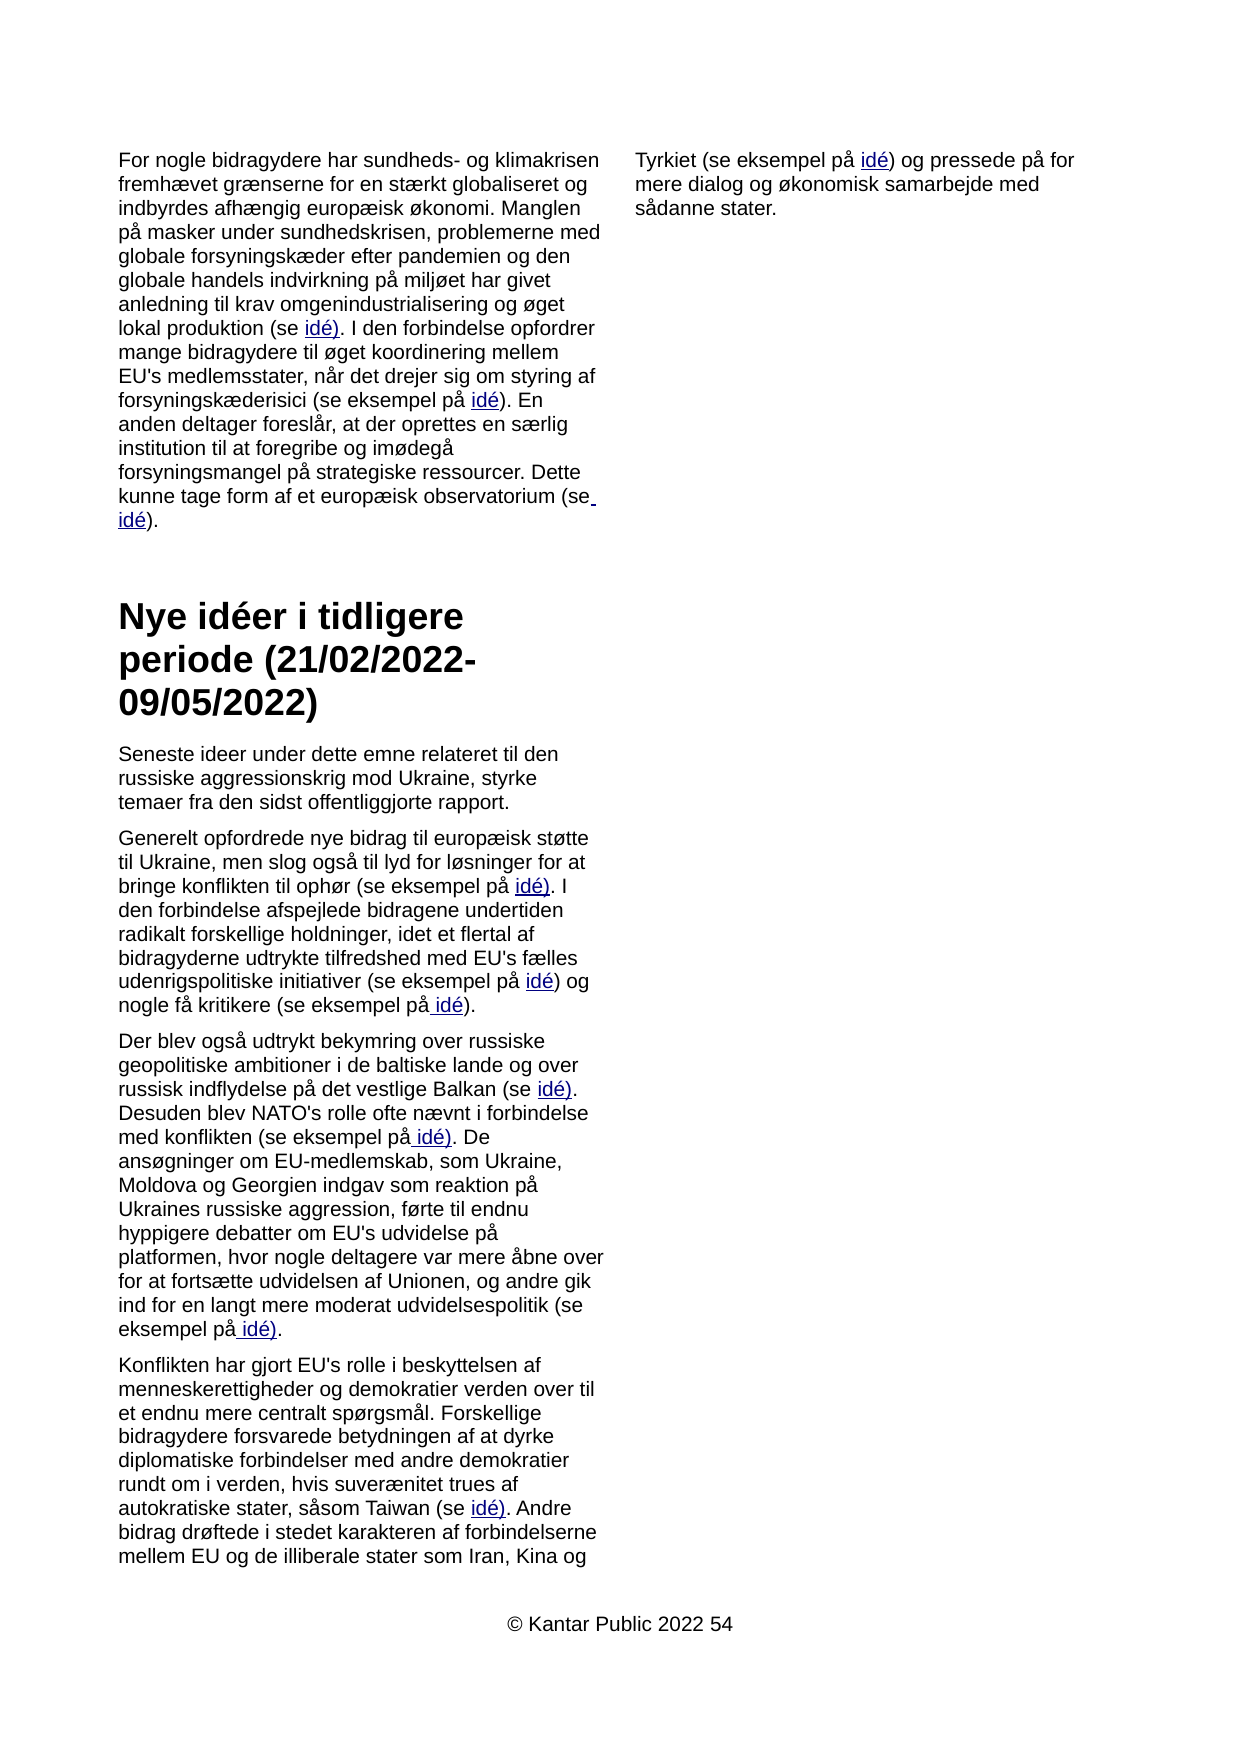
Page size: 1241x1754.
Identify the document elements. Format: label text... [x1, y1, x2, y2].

text Tyrkiet (se eksempel på idé) og pressede på for mere dialog og økonomisk samarbejde med sådanne stater. [635, 148, 1122, 220]
subtitle Nye idéer i tidligere periode (21/02/2022-09/05/2022) [118, 594, 605, 723]
text Seneste ideer under dette emne relateret til den russiske aggressionskrig mod Ukraine, styrke temaer fra den sidst offentliggjorte rapport. [118, 742, 605, 814]
text Generelt opfordrede nye bidrag til europæisk støtte til Ukraine, men slog også til lyd for løsninger for at bringe konflikten til ophør (se eksempel på idé). I den forbindelse afspejlede bidragene undertiden radikalt forskellige holdninger, idet et flertal af bidragyderne udtrykte tilfredshed med EU's fælles udenrigspolitiske initiativer (se eksempel på idé) og nogle få kritikere (se eksempel på idé). [118, 826, 605, 1017]
text For nogle bidragydere har sundheds- og klimakrisen fremhævet grænserne for en stærkt globaliseret og indbyrdes afhængig europæisk økonomi. Manglen på masker under sundhedskrisen, problemerne med globale forsyningskæder efter pandemien og den globale handels indvirkning på miljøet har givet anledning til krav omgenindustrialisering og øget lokal produktion (se idé). I den forbindelse opfordrer mange bidragydere til øget koordinering mellem EU's medlemsstater, når det drejer sig om styring af forsyningskæderisici (se eksempel på idé). En anden deltager foreslår, at der oprettes en særlig institution til at foregribe og imødegå forsyningsmangel på strategiske ressourcer. Dette kunne tage form af et europæisk observatorium (se idé). [118, 148, 605, 531]
text Der blev også udtrykt bekymring over russiske geopolitiske ambitioner i de baltiske lande og over russisk indflydelse på det vestlige Balkan (se idé). Desuden blev NATO's rolle ofte nævnt i forbindelse med konflikten (se eksempel på idé). De ansøgninger om EU-medlemskab, som Ukraine, Moldova og Georgien indgav som reaktion på Ukraines russiske aggression, førte til endnu hyppigere debatter om EU's udvidelse på platformen, hvor nogle deltagere var mere åbne over for at fortsætte udvidelsen af Unionen, og andre gik ind for en langt mere moderat udvidelsespolitik (se eksempel på idé). [118, 1029, 605, 1341]
text Konflikten har gjort EU's rolle i beskyttelsen af menneskerettigheder og demokratier verden over til et endnu mere centralt spørgsmål. Forskellige bidragydere forsvarede betydningen af at dyrke diplomatiske forbindelser med andre demokratier rundt om i verden, hvis suverænitet trues af autokratiske stater, såsom Taiwan (se idé). Andre bidrag drøftede i stedet karakteren af forbindelserne mellem EU og de illiberale stater som Iran, Kina og [118, 1352, 605, 1568]
